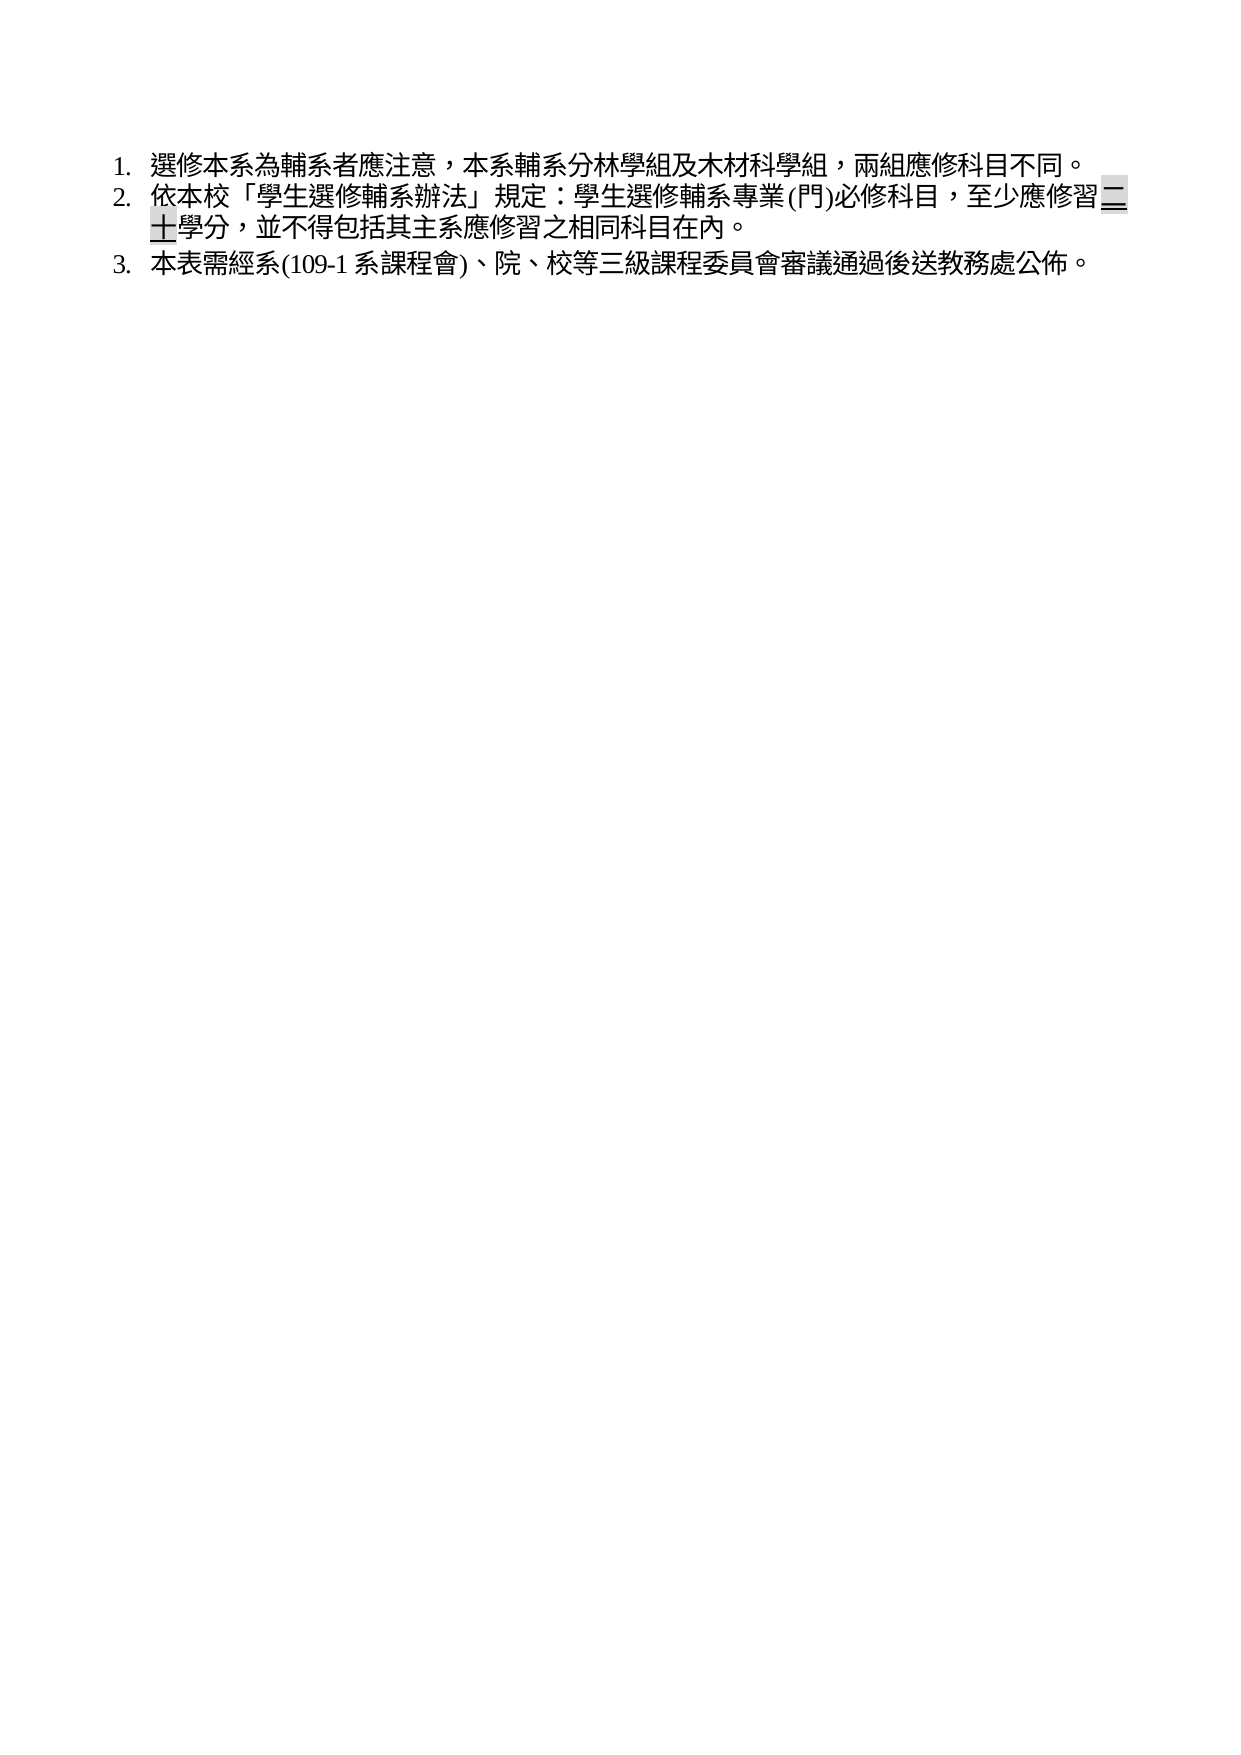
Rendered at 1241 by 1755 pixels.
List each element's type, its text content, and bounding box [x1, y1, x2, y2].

list 選修本系為輔系者應注意，本系輔系分林學組及木材科學組，兩組應修科目不同。 [112, 150, 1128, 181]
list 本表需經系(109-1系課程會)、院、校等三級課程委員會審議通過後送教務處公佈。 [112, 244, 1128, 281]
list 依本校「學生選修輔系辦法」規定：學生選修輔系專業(門)必修科目，至少應修習二十學分，並不得包括其主系應修習之相同科目在內。 [112, 181, 1128, 244]
